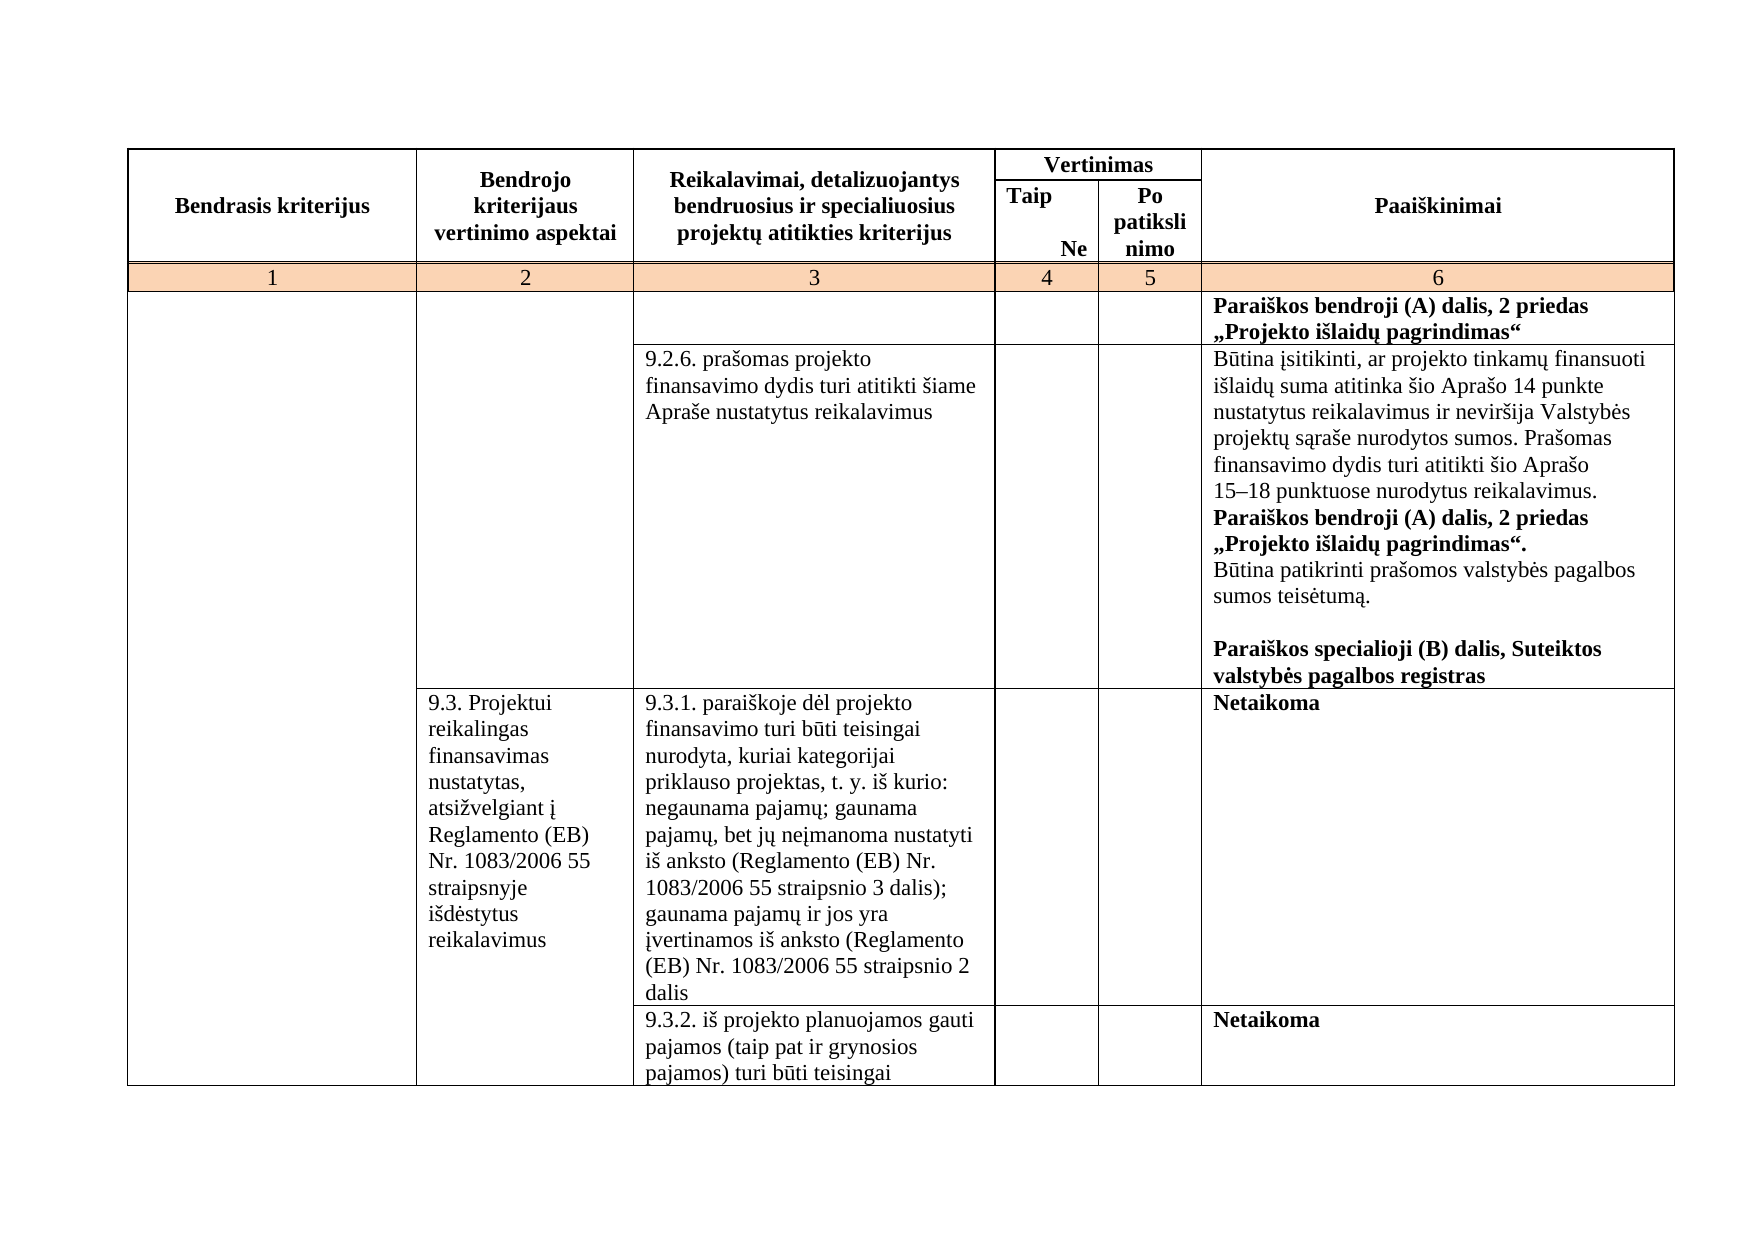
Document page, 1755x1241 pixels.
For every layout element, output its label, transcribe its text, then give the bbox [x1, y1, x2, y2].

table_cell Paraiškos bendroji (A) dalis, 2 priedas „Projekto išlaidų pagrindimas“ [1202, 292, 1674, 344]
table_cell [417, 292, 633, 688]
table_cell 9.3.2. iš projekto planuojamos gauti pajamos (taip pat ir grynosios pajamos) turi būti teisingai [634, 1006, 994, 1085]
table_cell Netaikoma [1202, 1006, 1674, 1085]
table_cell Po patikslinimo [1099, 181, 1201, 261]
table_cell [634, 292, 994, 344]
table_cell [996, 345, 1098, 688]
table_header Reikalavimai, detalizuojantys bendruosius ir specialiuosius projektų atitikties kriterijus [634, 150, 994, 261]
table_cell [1099, 345, 1201, 688]
table_cell [996, 1006, 1098, 1085]
table_header Bendrojo kriterijaus vertinimo aspektai [417, 150, 633, 261]
table_cell Taip Ne [996, 181, 1098, 261]
table_header Paaiškinimai [1202, 150, 1673, 261]
table_cell [996, 292, 1098, 344]
table_cell 9.2.6. prašomas projekto finansavimo dydis turi atitikti šiame Apraše nustatytus reikalavimus [634, 345, 994, 688]
table_cell 2 [417, 264, 633, 291]
table_cell [1099, 689, 1201, 1005]
table_cell [996, 689, 1098, 1005]
table_cell 4 [996, 264, 1098, 291]
table_cell [1099, 292, 1201, 344]
table_cell 9.3. Projektui reikalingas finansavimas nustatytas, atsižvelgiant į Reglamento (EB) Nr. 1083/2006 55 straipsnyje išdėstytus reikalavimus [417, 689, 633, 1085]
table_cell [1099, 1006, 1201, 1085]
table_cell 1 [129, 264, 416, 291]
table_cell 6 [1202, 264, 1673, 291]
table_cell 5 [1099, 264, 1201, 291]
table_cell Netaikoma [1202, 689, 1674, 1005]
table_cell [128, 292, 416, 1085]
table_cell 3 [634, 264, 994, 291]
table_cell Būtina įsitikinti, ar projekto tinkamų finansuoti išlaidų suma atitinka šio Aprašo 14 punkte nustatytus reikalavimus ir neviršija Valstybės projektų sąraše nurodytos sumos. Prašomas finansavimo dydis turi atitikti šio Aprašo 15–18 punktuose nurodytus reikalavimus. Paraiškos bendroji (A) dalis, 2 priedas „Projekto išlaidų pagrindimas“. Būtina patikrinti prašomos valstybės pagalbos sumos teisėtumą. Paraiškos specialioji (B) dalis, Suteiktos valstybės pagalbos registras [1202, 345, 1674, 688]
table_cell 9.3.1. paraiškoje dėl projekto finansavimo turi būti teisingai nurodyta, kuriai kategorijai priklauso projektas, t. y. iš kurio: negaunama pajamų; gaunama pajamų, bet jų neįmanoma nustatyti iš anksto (Reglamento (EB) Nr. 1083/2006 55 straipsnio 3 dalis); gaunama pajamų ir jos yra įvertinamos iš anksto (Reglamento (EB) Nr. 1083/2006 55 straipsnio 2 dalis [634, 689, 994, 1005]
table_header Bendrasis kriterijus [129, 150, 416, 261]
table_header Vertinimas [996, 150, 1201, 179]
